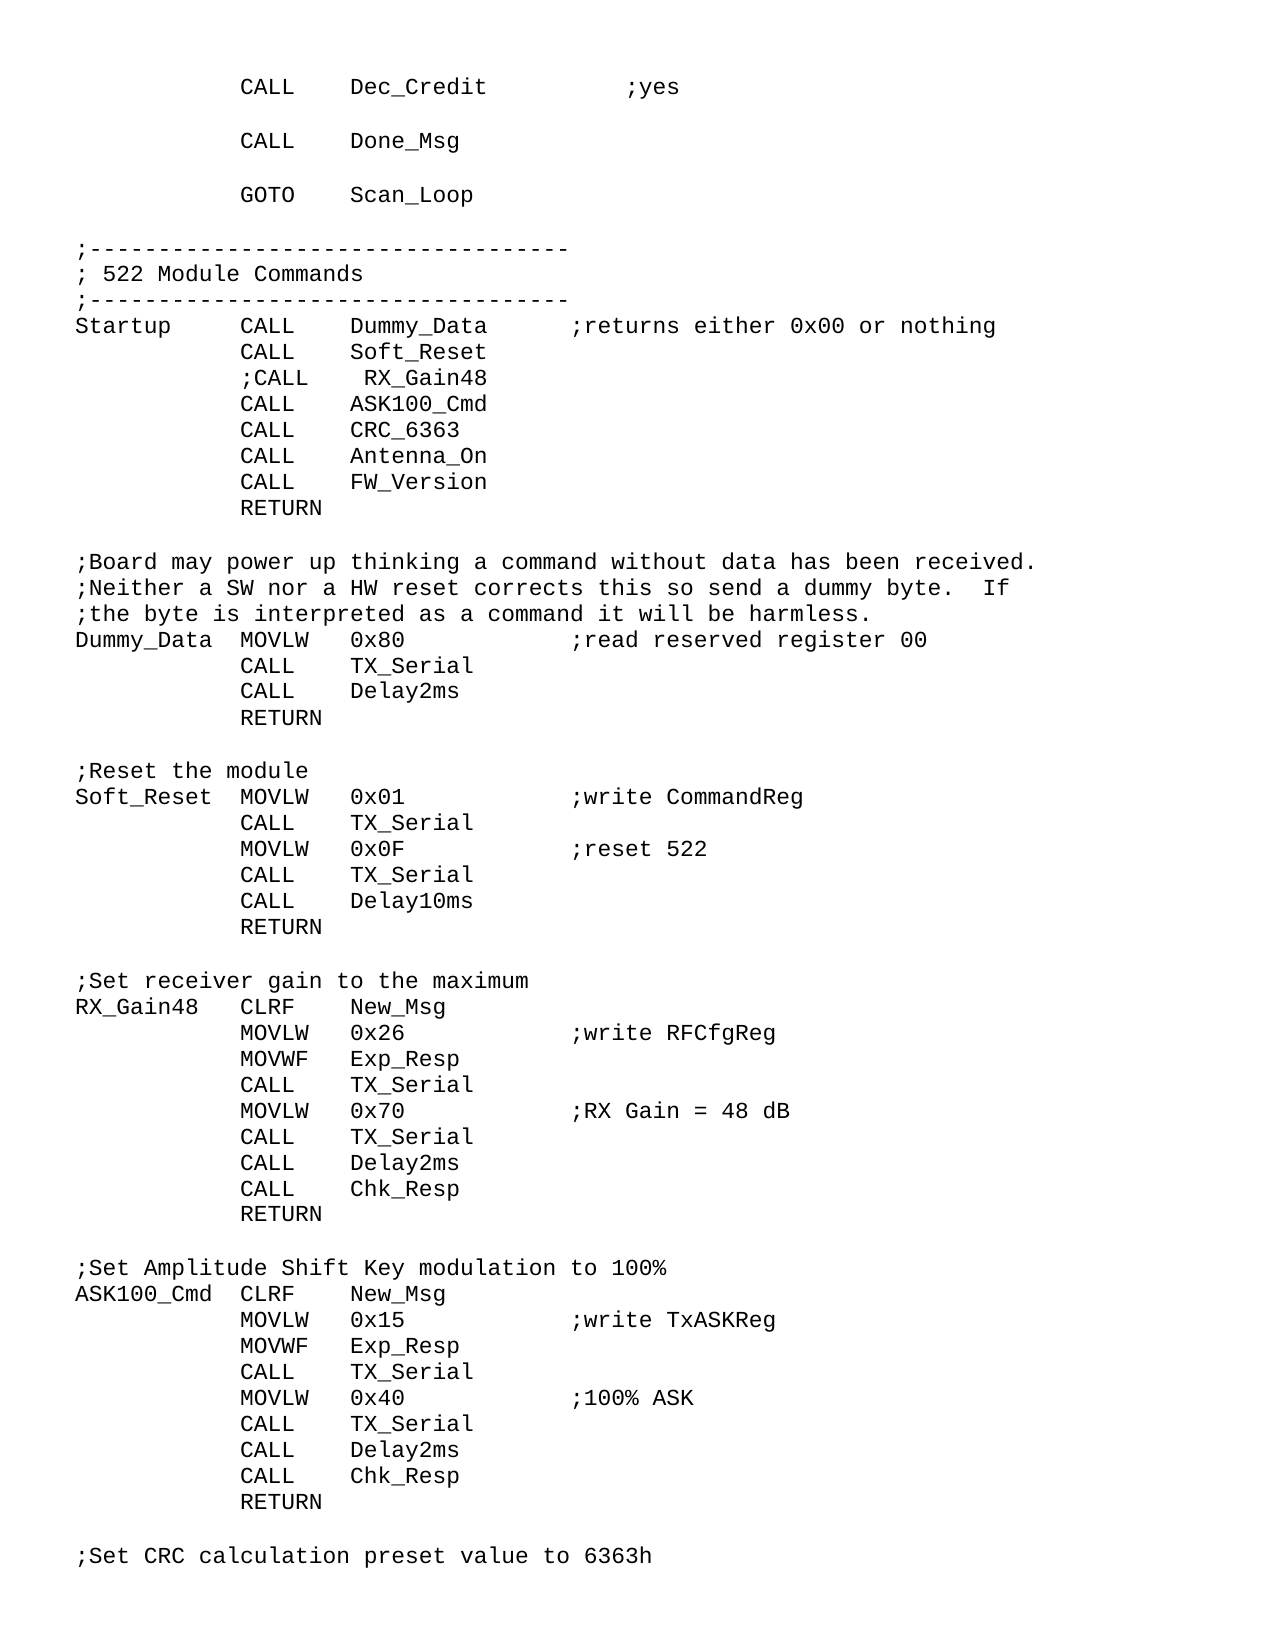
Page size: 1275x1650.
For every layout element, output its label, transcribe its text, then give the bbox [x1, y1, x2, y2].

text CALL ASK100_Cmd [75, 392, 1200, 418]
text ;Set CRC calculation preset value to 6363h [75, 1544, 1200, 1570]
text MOVWF Exp_Resp [75, 1334, 1200, 1361]
text ;Set Amplitude Shift Key modulation to 100% [75, 1257, 1200, 1283]
text RX_Gain48 CLRF New_Msg [75, 995, 1200, 1021]
text CALL TX_Serial [75, 1125, 1200, 1151]
text ;Board may power up thinking a command without data has been received. [75, 550, 1200, 576]
text CALL Antenna_On [75, 444, 1200, 470]
text CALL Delay2ms [75, 680, 1200, 706]
text ;the byte is interpreted as a command it will be harmless. [75, 602, 1200, 628]
text CALL Done_Msg [75, 129, 1200, 155]
text RETURN [75, 1203, 1200, 1229]
text CALL Soft_Reset [75, 341, 1200, 367]
text MOVWF Exp_Resp [75, 1047, 1200, 1073]
text CALL TX_Serial [75, 863, 1200, 889]
text MOVLW 0x0F ;reset 522 [75, 838, 1200, 863]
text CALL Chk_Resp [75, 1177, 1200, 1203]
text Startup CALL Dummy_Data ;returns either 0x00 or nothing [75, 315, 1200, 341]
text RETURN [75, 915, 1200, 941]
text GOTO Scan_Loop [75, 183, 1200, 209]
text ;Reset the module [75, 760, 1200, 786]
text CALL TX_Serial [75, 654, 1200, 680]
text CALL FW_Version [75, 470, 1200, 496]
text MOVLW 0x40 ;100% ASK [75, 1386, 1200, 1412]
text CALL TX_Serial [75, 1412, 1200, 1438]
text MOVLW 0x15 ;write TxASKReg [75, 1309, 1200, 1334]
text CALL TX_Serial [75, 1361, 1200, 1386]
text Dummy_Data MOVLW 0x80 ;read reserved register 00 [75, 628, 1200, 654]
text CALL Delay10ms [75, 889, 1200, 915]
text MOVLW 0x26 ;write RFCfgReg [75, 1021, 1200, 1047]
text ;CALL RX_Gain48 [75, 367, 1200, 392]
text MOVLW 0x70 ;RX Gain = 48 dB [75, 1099, 1200, 1125]
text ;----------------------------------- [75, 289, 1200, 315]
text ; 522 Module Commands [75, 263, 1200, 289]
text ;Neither a SW nor a HW reset corrects this so send a dummy byte. If [75, 576, 1200, 602]
text RETURN [75, 706, 1200, 732]
text ;Set receiver gain to the maximum [75, 969, 1200, 995]
text Soft_Reset MOVLW 0x01 ;write CommandReg [75, 786, 1200, 812]
text CALL Delay2ms [75, 1438, 1200, 1464]
text CALL Dec_Credit ;yes [75, 75, 1200, 101]
text RETURN [75, 496, 1200, 522]
text CALL Chk_Resp [75, 1464, 1200, 1490]
text ;----------------------------------- [75, 237, 1200, 263]
text CALL CRC_6363 [75, 418, 1200, 444]
text ASK100_Cmd CLRF New_Msg [75, 1283, 1200, 1309]
text CALL TX_Serial [75, 812, 1200, 838]
text CALL TX_Serial [75, 1073, 1200, 1099]
text CALL Delay2ms [75, 1151, 1200, 1177]
text RETURN [75, 1490, 1200, 1516]
